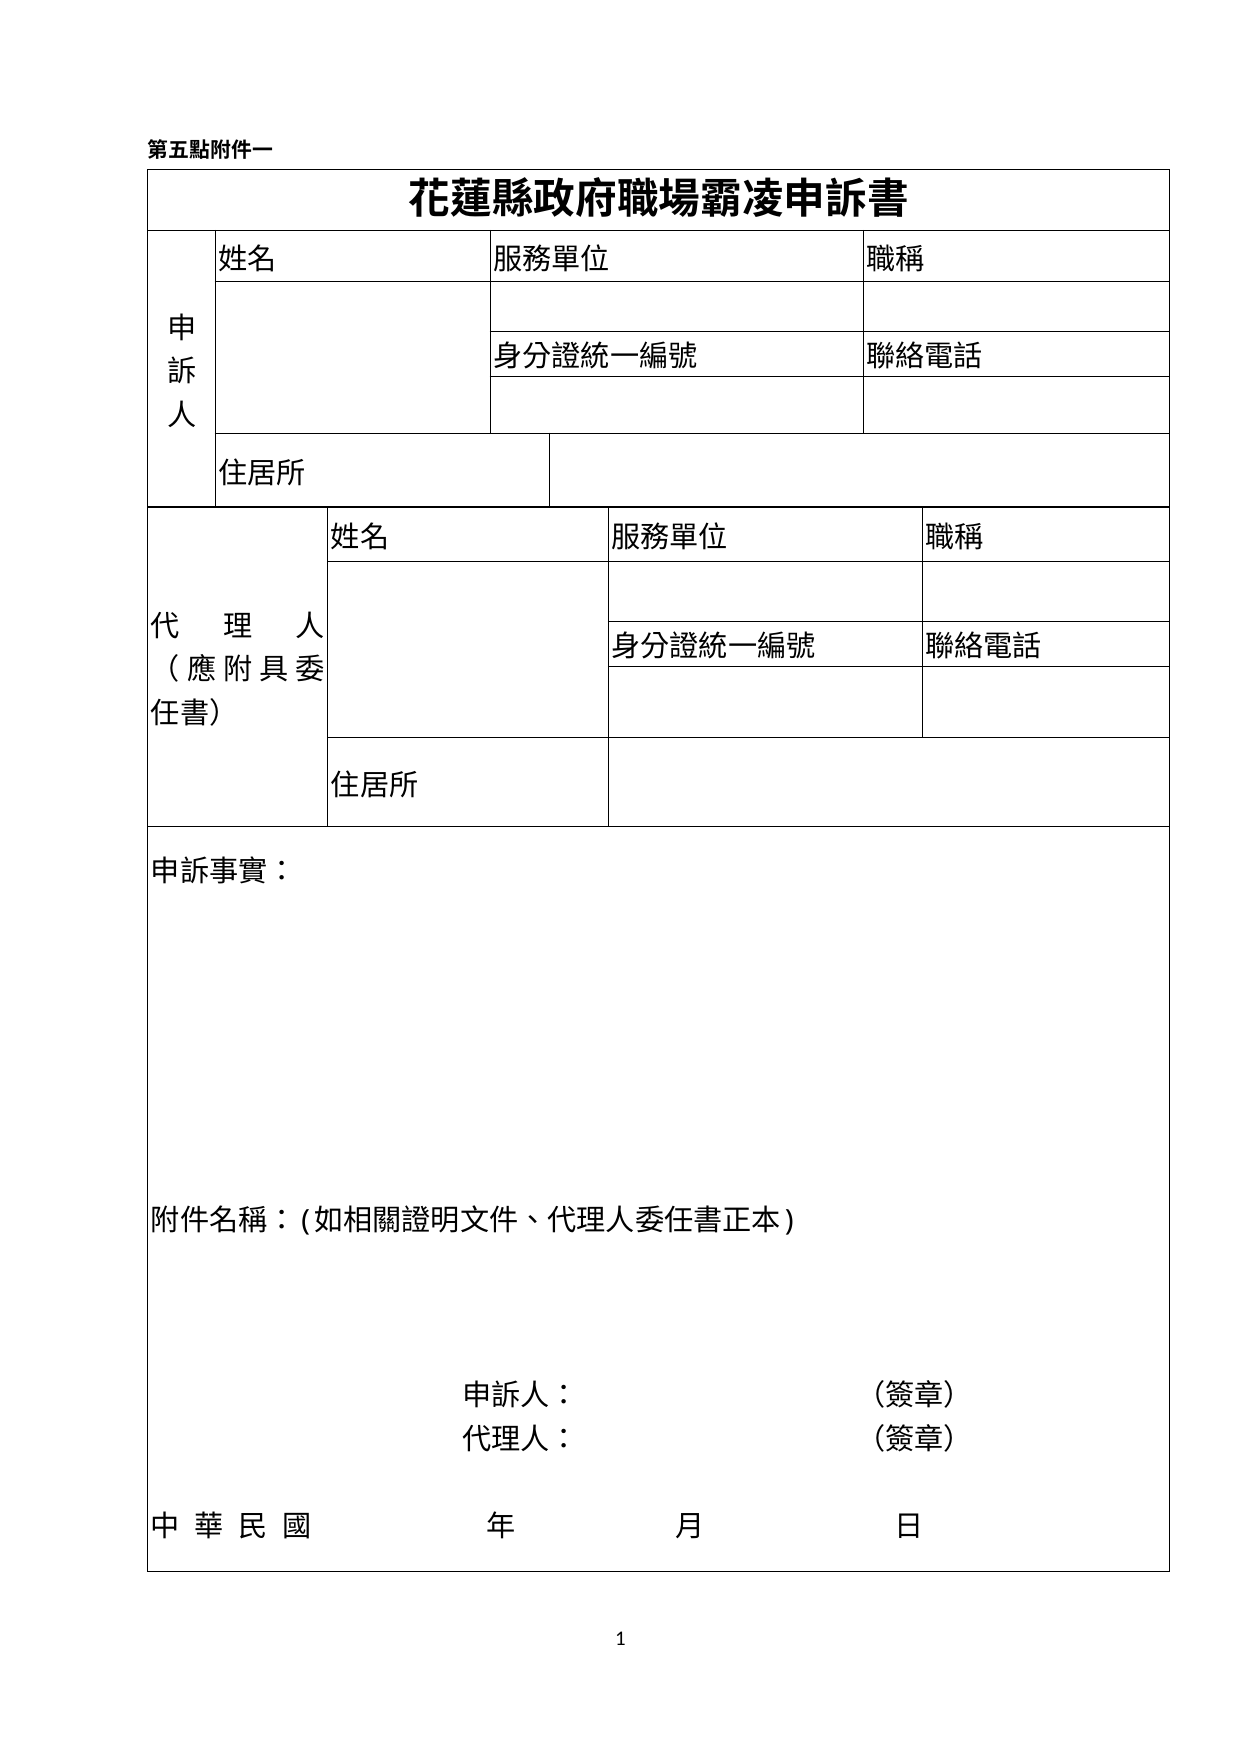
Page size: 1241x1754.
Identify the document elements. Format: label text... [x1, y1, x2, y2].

table_cell 聯絡電話 [923, 622, 1169, 666]
table_cell 姓名 [328, 508, 608, 561]
table_cell [491, 282, 863, 331]
table_cell 服務單位 [609, 508, 922, 561]
table_cell [609, 667, 922, 737]
table_cell [923, 562, 1169, 621]
table_cell [216, 282, 490, 432]
table_cell [609, 738, 1169, 826]
table_cell 申 訴 人 [148, 231, 215, 506]
table_cell 服務單位 [491, 231, 863, 281]
table_cell 聯絡電話 [864, 332, 1169, 376]
table_cell [609, 562, 922, 621]
table_cell 職稱 [923, 508, 1169, 561]
table_cell [491, 377, 863, 432]
table_cell [864, 377, 1169, 432]
table_cell [328, 562, 608, 737]
text 第五點附件一 [148, 107, 1092, 169]
table_cell 身分證統一編號 [491, 332, 863, 376]
table_header 花蓮縣政府職場霸凌申訴書 [148, 170, 1169, 230]
table_cell 姓名 [216, 231, 490, 281]
table_cell [550, 434, 1169, 506]
table_cell [923, 667, 1169, 737]
table_cell 身分證統一編號 [609, 622, 922, 666]
table_cell 申訴事實： 附件名稱：(如相關證明文件、代理人委任書正本) 申訴人： （簽章） 代理人： （簽章） 中 華 民 國 年 月 日 [148, 827, 1169, 1571]
table_cell 代 理 人（應附具委任書） [148, 508, 327, 826]
table_cell 住居所 [328, 738, 608, 826]
table_cell 住居所 [216, 434, 549, 506]
table_cell 職稱 [864, 231, 1169, 281]
table_cell [864, 282, 1169, 331]
